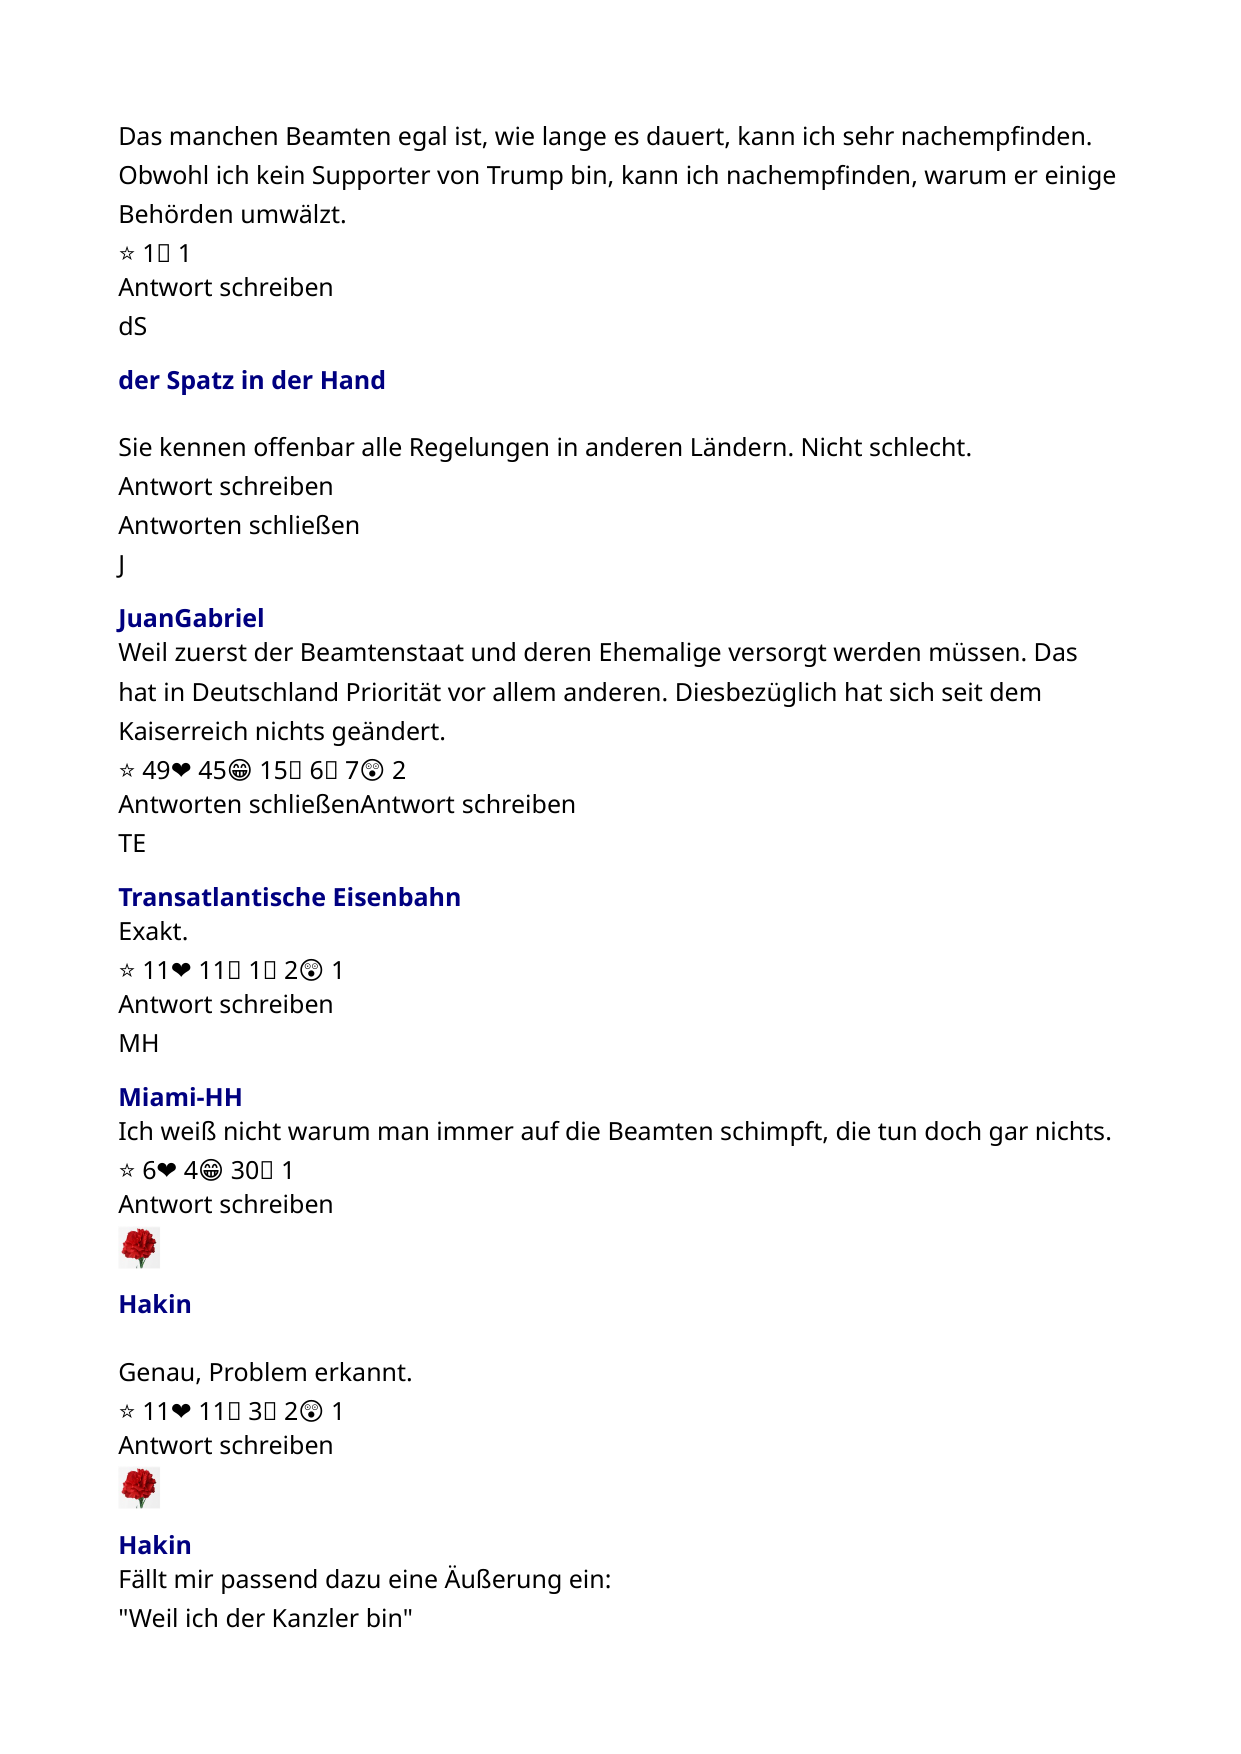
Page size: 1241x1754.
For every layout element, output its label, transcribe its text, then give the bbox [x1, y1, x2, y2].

text Fällt mir passend dazu eine Äußerung ein: [118, 1562, 1122, 1596]
text Antwort schreiben [118, 1427, 1122, 1462]
text Antworten schließenAntwort schreiben [118, 787, 1122, 821]
text ⭐️ 1🙁 1 [118, 236, 1122, 270]
text Das manchen Beamten egal ist, wie lange es dauert, kann ich sehr nachempfinden. Obwohl ich kein Supporter von Trump bin, kann ich nachempfinden, warum er einige Behörden umwälzt. [118, 118, 1122, 231]
picture [118, 1226, 161, 1269]
text Antwort schreiben [118, 469, 1122, 503]
text TE [118, 826, 1122, 860]
text Ich weiß nicht warum man immer auf die Beamten schimpft, die tun doch gar nichts. [118, 1114, 1122, 1148]
text Weil zuerst der Beamtenstaat und deren Ehemalige versorgt werden müssen. Das hat in Deutschland Priorität vor allem anderen. Diesbezüglich hat sich seit dem Kaiserreich nichts geändert. [118, 635, 1122, 747]
text J [118, 547, 1122, 581]
text "Weil ich der Kanzler bin" [118, 1601, 1122, 1635]
text Genau, Problem erkannt. [118, 1354, 1122, 1388]
subtitle Hakin [118, 1287, 1122, 1321]
text Antwort schreiben [118, 270, 1122, 304]
text Antwort schreiben [118, 1187, 1122, 1221]
picture [118, 1466, 161, 1509]
text Exakt. [118, 913, 1122, 948]
subtitle Hakin [118, 1528, 1122, 1562]
text Antworten schließen [118, 508, 1122, 542]
subtitle der Spatz in der Hand [118, 363, 1122, 397]
text Sie kennen offenbar alle Regelungen in anderen Ländern. Nicht schlecht. [118, 430, 1122, 464]
text ⭐️ 49❤️ 45😁 15🙁 6🤨 7😲 2 [118, 752, 1122, 787]
text ⭐️ 6❤️ 4😁 30🙁 1 [118, 1153, 1122, 1187]
text ⭐️ 11❤️ 11🙁 1🤨 2😲 1 [118, 953, 1122, 987]
subtitle JuanGabriel [118, 601, 1122, 635]
text Antwort schreiben [118, 987, 1122, 1021]
subtitle Miami-HH [118, 1080, 1122, 1114]
text dS [118, 309, 1122, 343]
text MH [118, 1026, 1122, 1060]
subtitle Transatlantische Eisenbahn [118, 879, 1122, 913]
text ⭐️ 11❤️ 11🙁 3🤨 2😲 1 [118, 1393, 1122, 1427]
